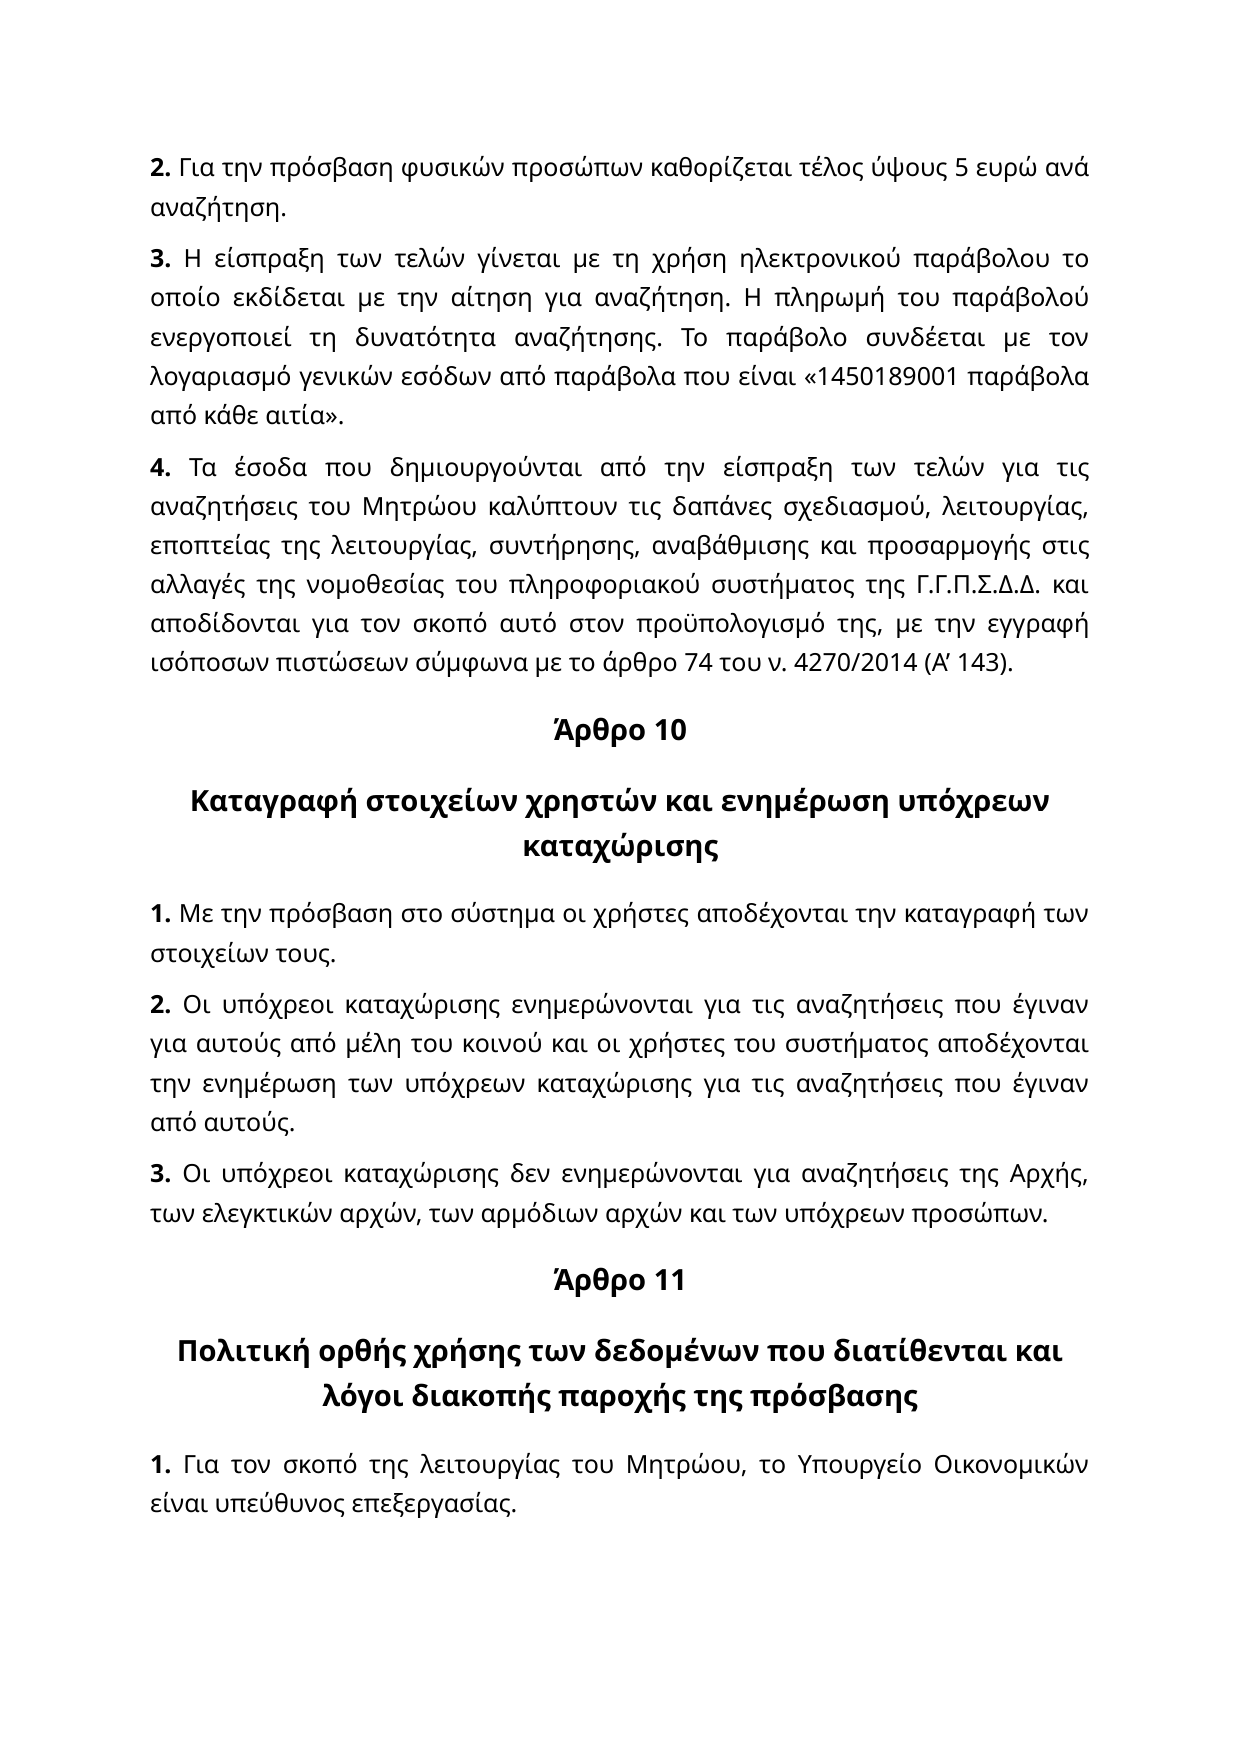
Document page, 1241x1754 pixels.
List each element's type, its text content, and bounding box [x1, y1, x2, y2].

text 2. Οι υπόχρεοι καταχώρισης ενημερώνονται για τις αναζητήσεις που έγιναν για αυτούς από μέλη του κοινού και οι χρήστες του συστήματος αποδέχονται την ενημέρωση των υπόχρεων καταχώρισης για τις αναζητήσεις που έγιναν από αυτούς. [150, 987, 1090, 1138]
text 4. Τα έσοδα που δημιουργούνται από την είσπραξη των τελών για τις αναζητήσεις του Μητρώου καλύπτουν τις δαπάνες σχεδιασμού, λειτουργίας, εποπτείας της λειτουργίας, συντήρησης, αναβάθμισης και προσαρμογής στις αλλαγές της νομοθεσίας του πληροφοριακού συστήματος της Γ.Γ.Π.Σ.Δ.Δ. και αποδίδονται για τον σκοπό αυτό στον προϋπολογισμό της, με την εγγραφή ισόποσων πιστώσεων σύμφωνα με το άρθρο 74 του ν. 4270/2014 (Α’ 143). [150, 449, 1090, 679]
text 2. Για την πρόσβαση φυσικών προσώπων καθορίζεται τέλος ύψους 5 ευρώ ανά αναζήτηση. [150, 150, 1090, 223]
text 3. Η είσπραξη των τελών γίνεται με τη χρήση ηλεκτρονικού παράβολου το οποίο εκδίδεται με την αίτηση για αναζήτηση. Η πληρωμή του παράβολού ενεργοποιεί τη δυνατότητα αναζήτησης. Το παράβολο συνδέεται με τον λογαριασμό γενικών εσόδων από παράβολα που είναι «1450189001 παράβολα από κάθε αιτία». [150, 241, 1090, 432]
text 1. Για τον σκοπό της λειτουργίας του Μητρώου, το Υπουργείο Οικονομικών είναι υπεύθυνος επεξεργασίας. [150, 1446, 1090, 1519]
subtitle Άρθρο 10 [150, 709, 1090, 749]
subtitle Άρθρο 11 [150, 1259, 1090, 1299]
text 1. Με την πρόσβαση στο σύστημα οι χρήστες αποδέχονται την καταγραφή των στοιχείων τους. [150, 896, 1090, 969]
subtitle Καταγραφή στοιχείων χρηστών και ενημέρωση υπόχρεων καταχώρισης [150, 780, 1090, 865]
subtitle Πολιτική ορθής χρήσης των δεδομένων που διατίθενται και λόγοι διακοπής παροχής της πρόσβασης [150, 1330, 1090, 1415]
text 3. Οι υπόχρεοι καταχώρισης δεν ενημερώνονται για αναζητήσεις της Αρχής, των ελεγκτικών αρχών, των αρμόδιων αρχών και των υπόχρεων προσώπων. [150, 1156, 1090, 1229]
